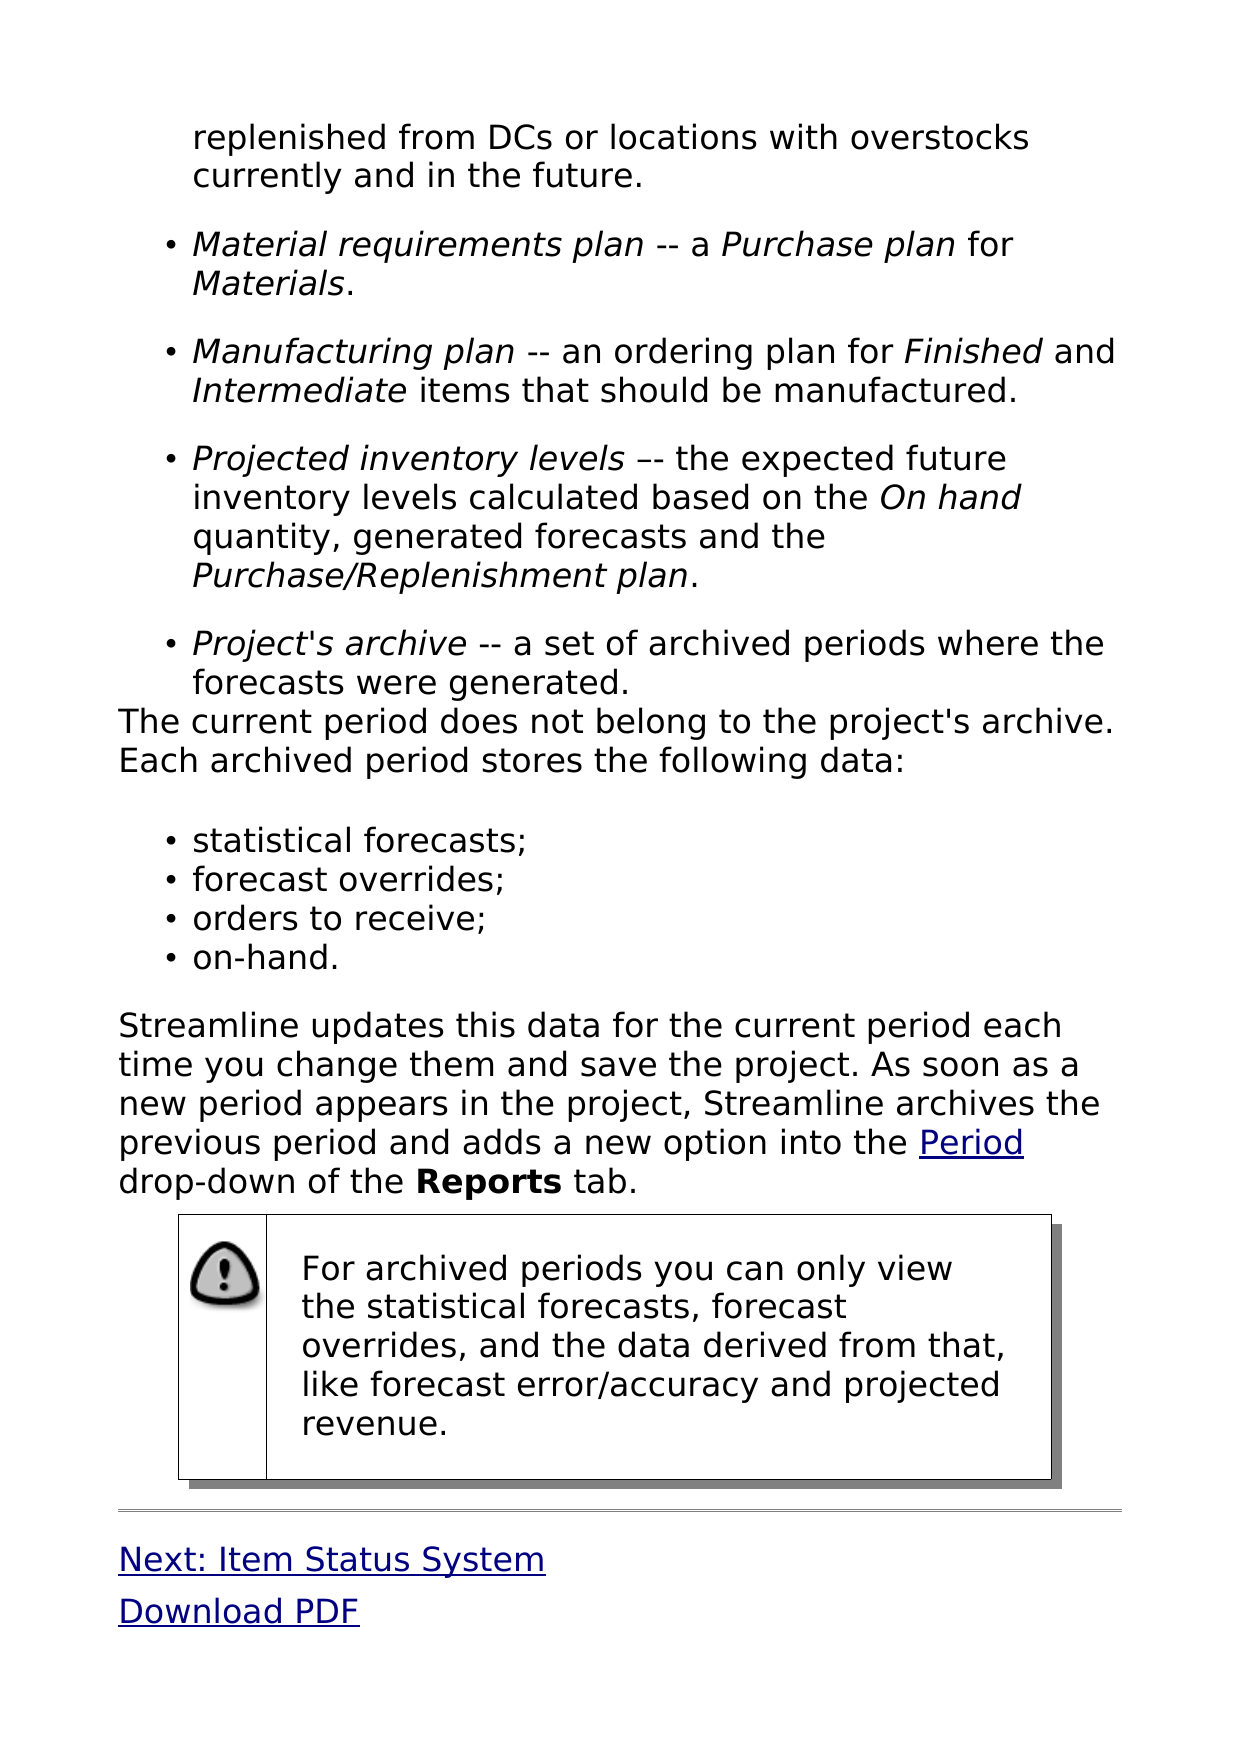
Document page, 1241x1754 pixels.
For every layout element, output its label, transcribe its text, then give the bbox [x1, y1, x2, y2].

picture [190, 1237, 266, 1313]
list forecast overrides; [177, 861, 1122, 900]
list Project's archive -- a set of archived periods where the forecasts were generated. [177, 624, 1122, 702]
text The current period does not belong to the project's archive. Each archived period stores the following data: [118, 702, 1122, 780]
list Manufacturing plan -- an ordering plan for Finished and Intermediate items that should be manufactured. [177, 332, 1122, 410]
list replenished from DCs or locations with overstocks currently and in the future. [177, 118, 1122, 196]
list Material requirements plan -- a Purchase plan for Materials. [177, 225, 1122, 303]
list orders to receive; [177, 900, 1122, 938]
list Projected inventory levels –- the expected future inventory levels calculated based on the On hand quantity, generated forecasts and the Purchase/Replenishment plan. [177, 440, 1122, 595]
text Download PDF [118, 1592, 1122, 1631]
list on-hand. [177, 938, 1122, 977]
table_header For archived periods you can only view the statistical forecasts, forecast overrides, and the data derived from that, like forecast error/accuracy and projected revenue. [267, 1215, 1051, 1479]
table_header [179, 1215, 266, 1479]
text Next: Item Status System [118, 1541, 1122, 1579]
list statistical forecasts; [177, 822, 1122, 861]
text Streamline updates this data for the current period each time you change them and save the project. As soon as a new period appears in the project, Streamline archives the previous period and adds a new option into the Period drop-down of the Reports tab. [118, 1007, 1122, 1201]
